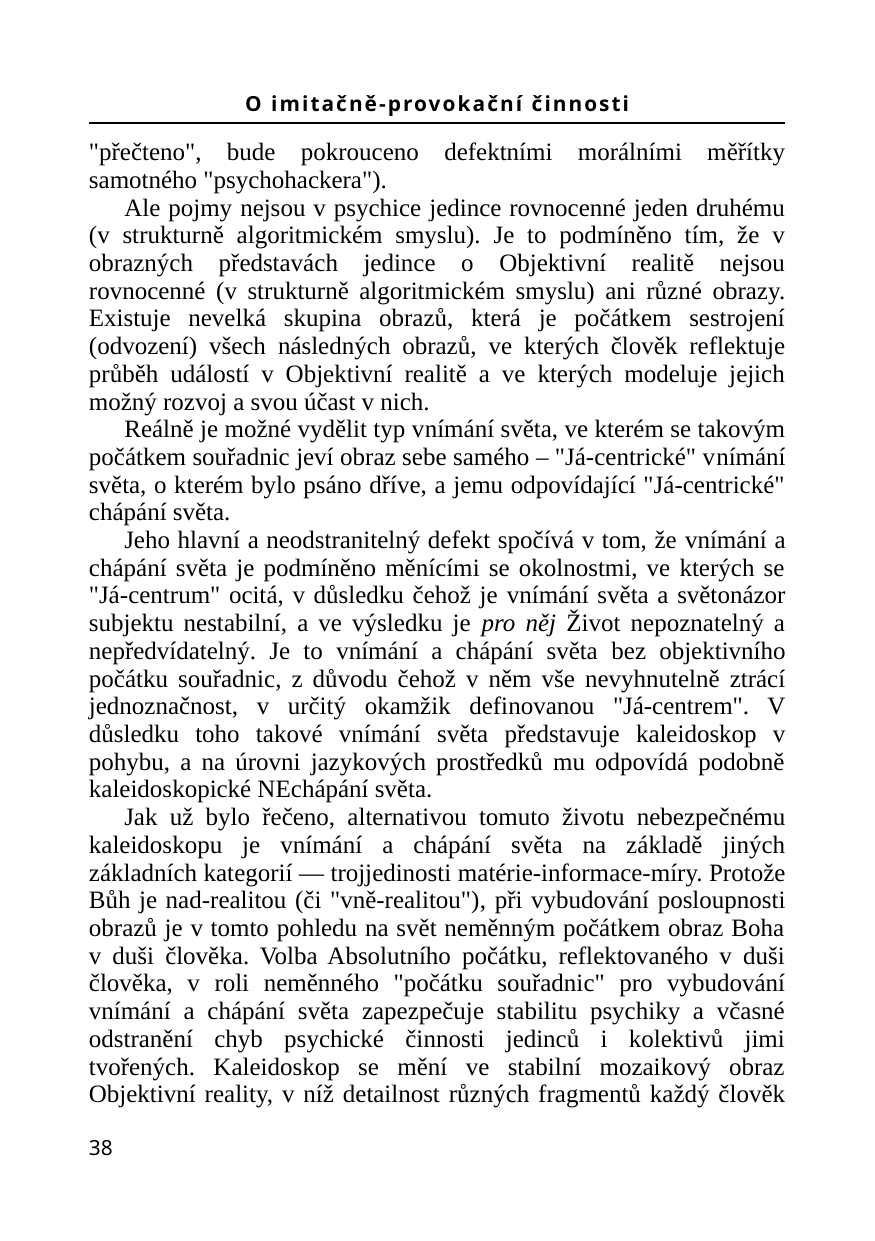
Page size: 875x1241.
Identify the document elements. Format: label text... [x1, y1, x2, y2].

text Reálně je možné vydělit typ vnímání světa, ve kterém se takovým počátkem souřadnic jeví obraz sebe samého – "Já-centrické" vnímání světa, o kterém bylo psáno dříve, a jemu odpovídající "Já-centrické" chápání světa. [89, 415, 785, 526]
text Jeho hlavní a neodstranitelný defekt spočívá v tom, že vnímání a chápání světa je podmíněno měnícími se okolnostmi, ve kterých se "Já-centrum" ocitá, v důsledku čehož je vnímání světa a světonázor subjektu nestabilní, a ve výsledku je pro něj Život nepoznatelný a nepředvídatelný. Je to vnímání a chápání světa bez objektivního počátku souřadnic, z důvodu čehož v něm vše nevyhnutelně ztrácí jednoznačnost, v určitý okamžik definovanou "Já-centrem". V důsledku toho takové vnímání světa představuje kaleidoskop v pohybu, a na úrovni jazykových prostředků mu odpovídá podobně kaleidoskopické NEchápání světa. [89, 526, 785, 803]
text Jak už bylo řečeno, alternativou tomuto životu nebezpečnému kaleidoskopu je vnímání a chápání světa na základě jiných základních kategorií — trojjedinosti matérie-informace-míry. Protože Bůh je nad-realitou (či "vně-realitou"), při vybudování posloupnosti obrazů je v tomto pohledu na svět neměnným počátkem obraz Boha v duši člověka. Volba Absolutního počátku, reflektovaného v duši člověka, v roli neměnného "počátku souřadnic" pro vybudování vnímání a chápání světa zapezpečuje stabilitu psychiky a včasné odstranění chyb psychické činnosti jedinců i kolektivů jimi tvořených. Kaleidoskop se mění ve stabilní mozaikový obraz Objektivní reality, v níž detailnost různých fragmentů každý člověk [89, 803, 785, 1108]
text Ale pojmy nejsou v psychice jedince rovnocenné jeden druhému (v strukturně algoritmickém smyslu). Je to podmíněno tím, že v obrazných představách jedince o Objektivní realitě nejsou rovnocenné (v strukturně algoritmickém smyslu) ani různé obrazy. Existuje nevelká skupina obrazů, která je počátkem sestrojení (odvození) všech následných obrazů, ve kterých člověk reflektuje průběh událostí v Objektivní realitě a ve kterých modeluje jejich možný rozvoj a svou účast v nich. [89, 194, 785, 415]
text "přečteno", bude pokrouceno defektními morálními měřítky samotného "psychohackera"). [89, 138, 785, 194]
